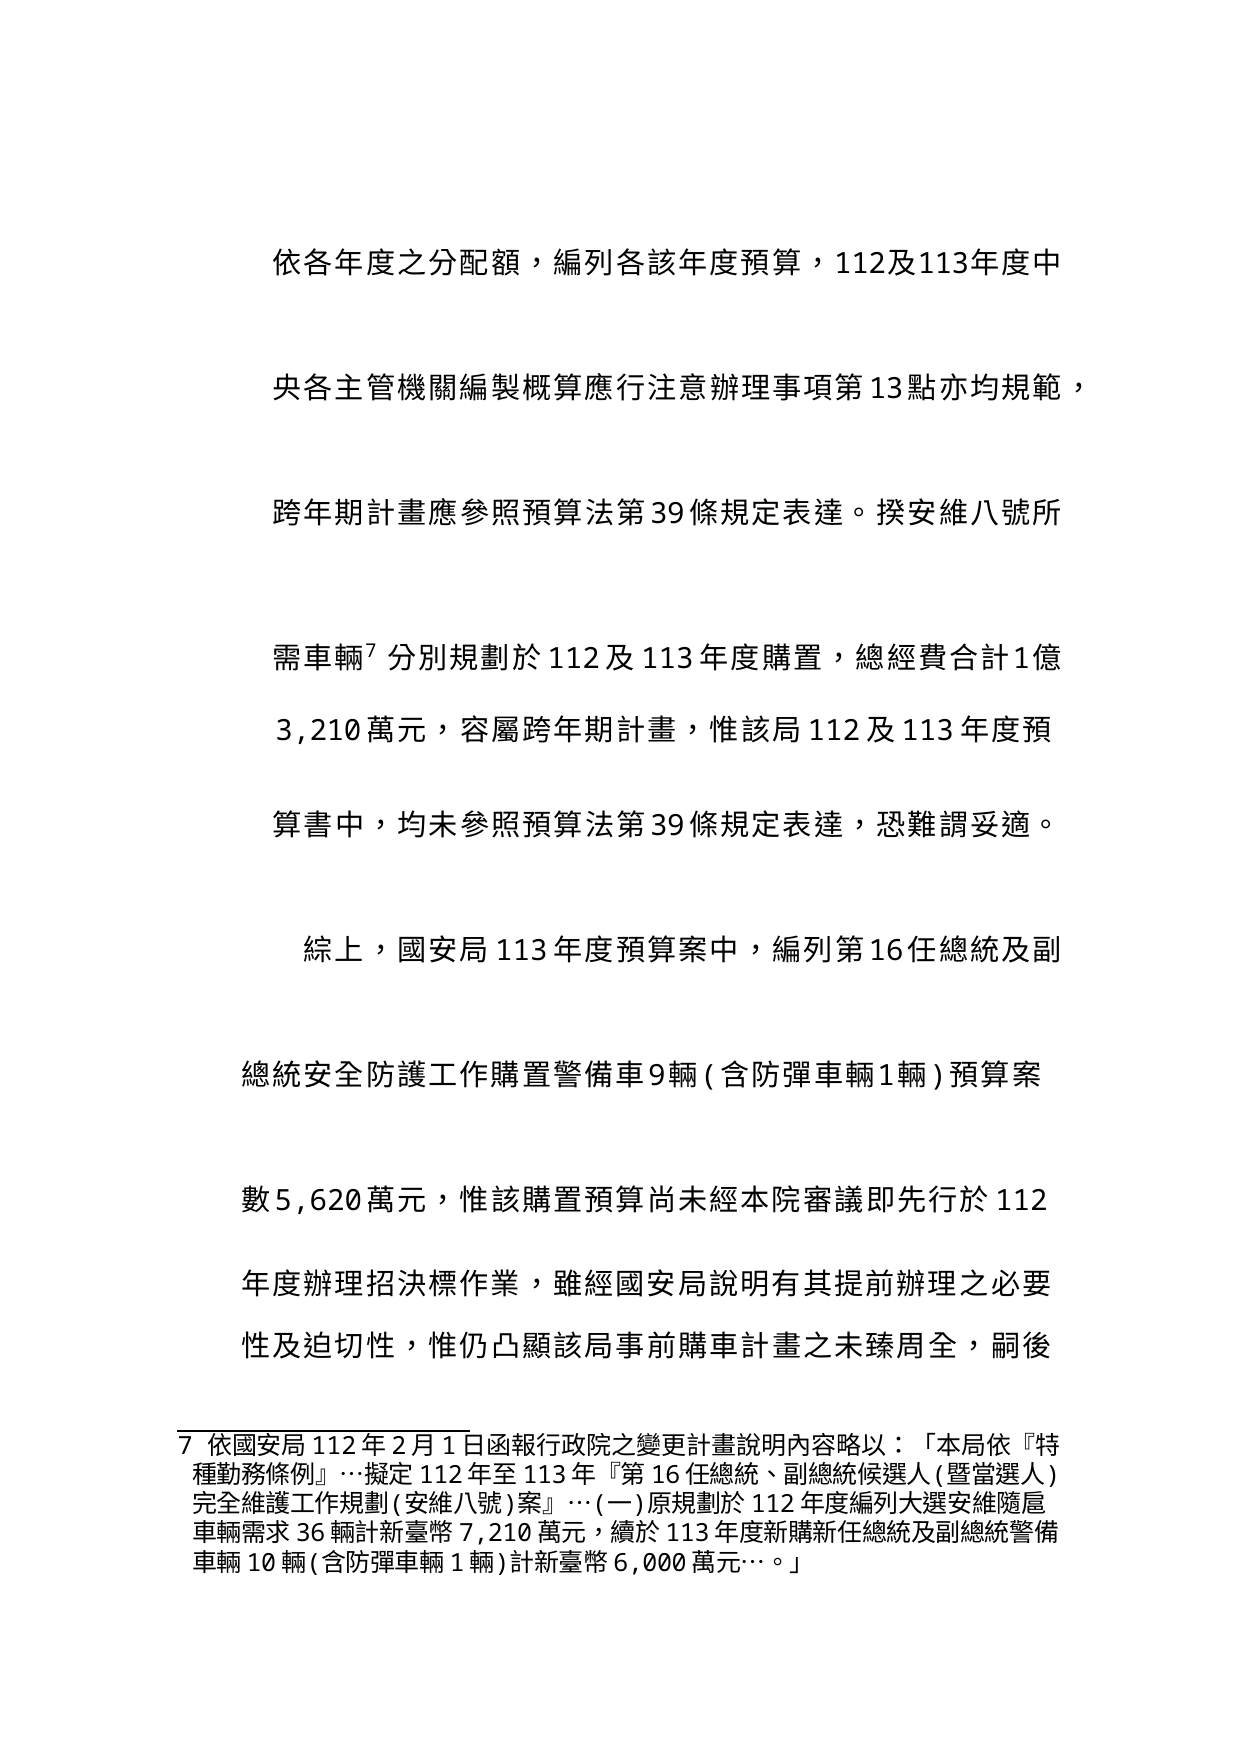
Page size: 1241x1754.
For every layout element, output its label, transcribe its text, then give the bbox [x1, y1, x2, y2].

text 預算法第39條規定，繼續經費預算之編製，應列明全部計畫之內容、經費總額、執行期間及各年度之分配額，依各年度之分配額，編列各該年度預算，112及113年度中央各主管機關編製概算應行注意辦理事項第13點亦均規範，跨年期計畫應參照預算法第39條規定表達。揆安維八號所需車輛分別規劃於112及113年度購置，總經費合計1億3,210萬元，容屬跨年期計畫，惟該局112及113年度預算書中，均未參照預算法第39條規定表達，恐難謂妥適。 [266, 177, 1063, 865]
text 依國安局112年2月1日函報行政院之變更計畫說明內容略以：「本局依『特種勤務條例』…擬定112年至113年『第16任總統、副總統候選人(暨當選人)完全維護工作規劃(安維八號)案』…(一)原規劃於112年度編列大選安維隨扈車輛需求36輛計新臺幣7,210萬元，續於113年度新購新任總統及副總統警備車輛10輛(含防彈車輛1輛)計新臺幣6,000萬元…。」 [177, 1431, 1063, 1577]
text 綜上，國安局113年度預算案中，編列第16任總統及副總統安全防護工作購置警備車9輛(含防彈車輛1輛)預算案數5,620萬元，惟該購置預算尚未經本院審議即先行於112年度辦理招決標作業，雖經國安局說明有其提前辦理之必要性及迫切性，惟仍凸顯該局事前購車計畫之未臻周全，嗣後 [236, 865, 1063, 1365]
